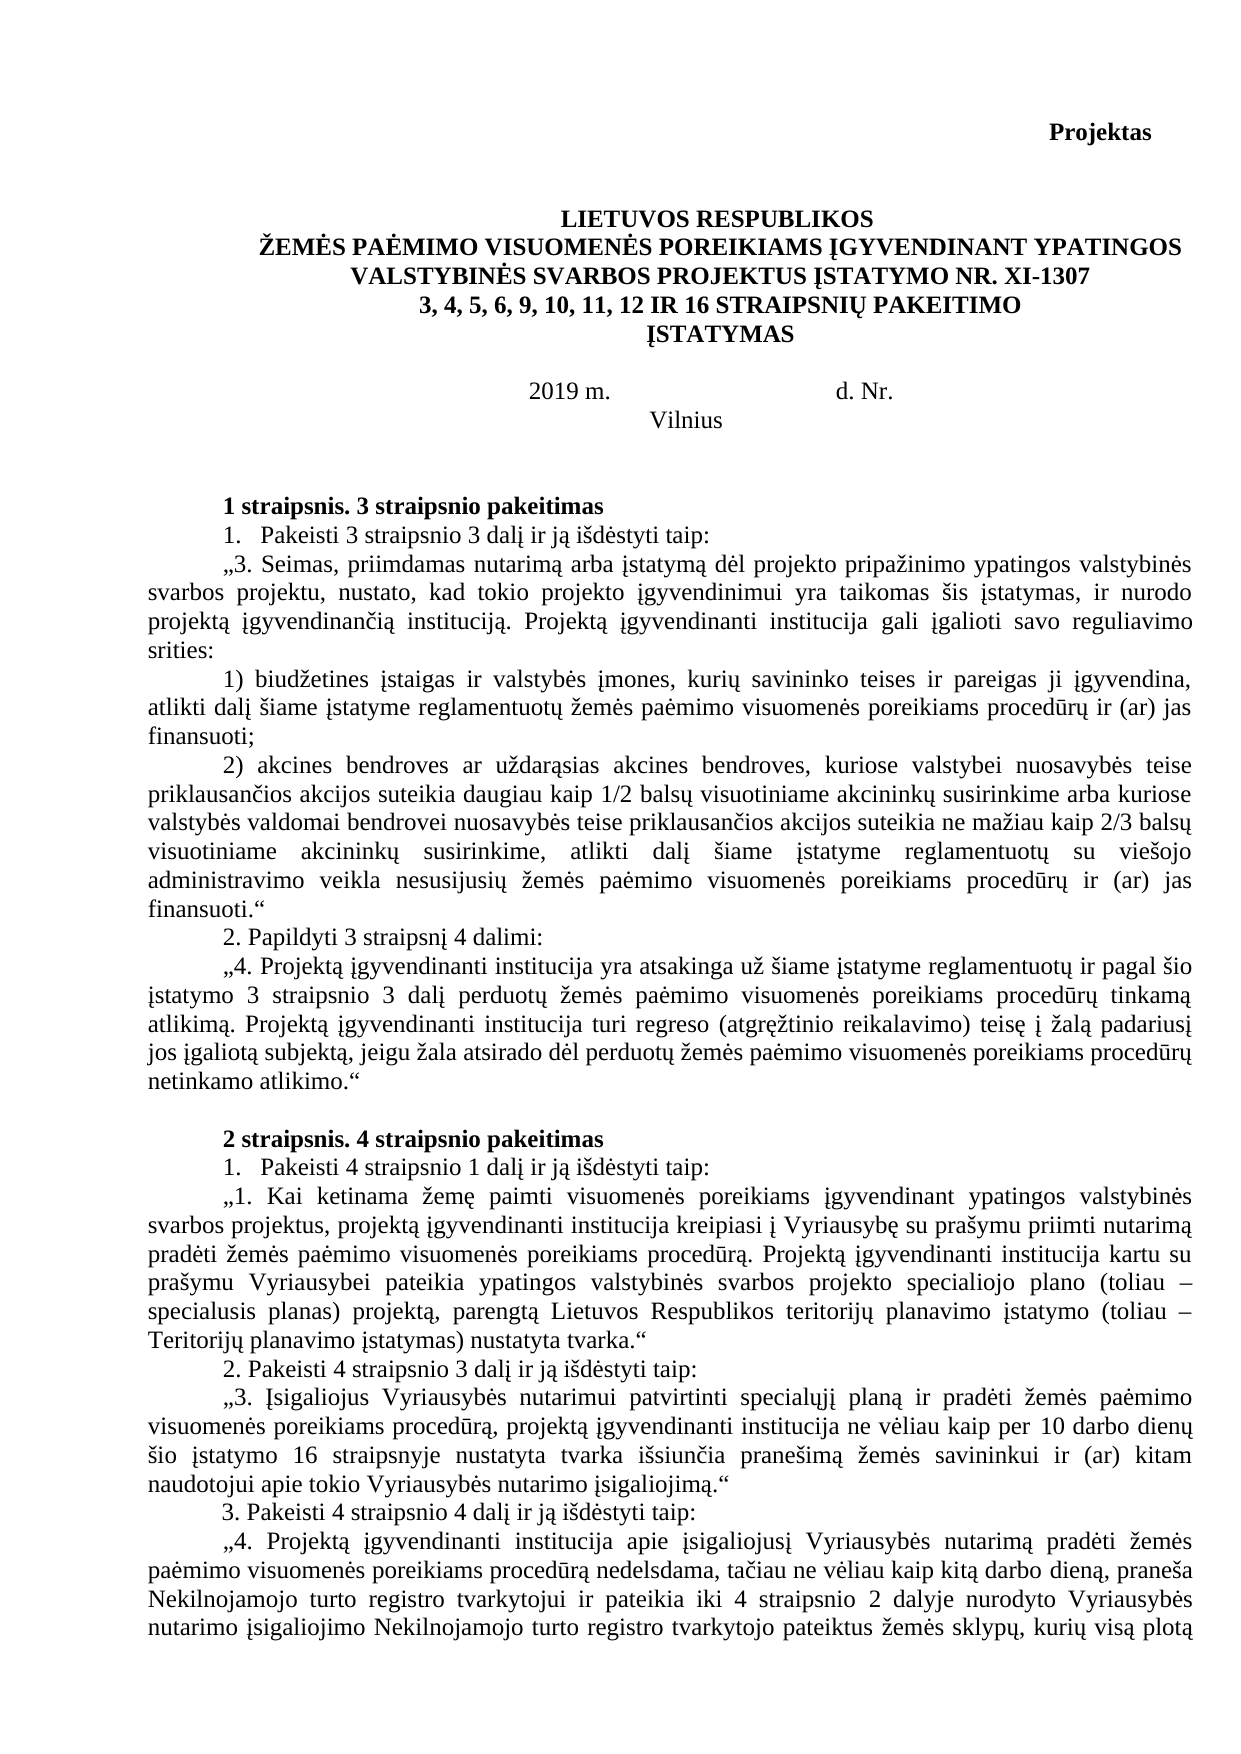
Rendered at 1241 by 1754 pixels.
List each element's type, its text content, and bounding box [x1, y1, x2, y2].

text 1. Pakeisti 3 straipsnio 3 dalį ir ją išdėstyti taip: [223, 520, 1193, 549]
text „4. Projektą įgyvendinanti institucija apie įsigaliojusį Vyriausybės nutarimą pradėti žemės paėmimo visuomenės poreikiams procedūrą nedelsdama, tačiau ne vėliau kaip kitą darbo dieną, praneša Nekilnojamojo turto registro tvarkytojui ir pateikia iki 4 straipsnio 2 dalyje nurodyto Vyriausybės nutarimo įsigaliojimo Nekilnojamojo turto registro tvarkytojo pateiktus žemės sklypų, kurių visą plotą [148, 1526, 1193, 1641]
text „3. Seimas, priimdamas nutarimą arba įstatymą dėl projekto pripažinimo ypatingos valstybinės svarbos projektu, nustato, kad tokio projekto įgyvendinimui yra taikomas šis įstatymas, ir nurodo projektą įgyvendinančią instituciją. Projektą įgyvendinanti institucija gali įgalioti savo reguliavimo srities: [148, 549, 1193, 664]
text ŽEMĖS PAĖMIMO VISUOMENĖS POREIKIAMS ĮGYVENDINANT YPATINGOS VALSTYBINĖS SVARBOS PROJEKTUS ĮSTATYMO NR. XI-1307 [248, 232, 1193, 290]
text Vilnius [248, 405, 1193, 434]
text 1) biudžetines įstaigas ir valstybės įmones, kurių savininko teises ir pareigas ji įgyvendina, atlikti dalį šiame įstatyme reglamentuotų žemės paėmimo visuomenės poreikiams procedūrų ir (ar) jas finansuoti; [148, 664, 1193, 750]
text 2019 m. d. Nr. [248, 376, 1193, 405]
text 1 straipsnis. 3 straipsnio pakeitimas [148, 491, 1193, 520]
text 1. Pakeisti 4 straipsnio 1 dalį ir ją išdėstyti taip: [223, 1152, 1193, 1181]
text 3. Pakeisti 4 straipsnio 4 dalį ir ją išdėstyti taip: [148, 1497, 1193, 1526]
text LIETUVOS RESPUBLIKOS [248, 204, 1193, 232]
text „4. Projektą įgyvendinanti institucija yra atsakinga už šiame įstatyme reglamentuotų ir pagal šio įstatymo 3 straipsnio 3 dalį perduotų žemės paėmimo visuomenės poreikiams procedūrų tinkamą atlikimą. Projektą įgyvendinanti institucija turi regreso (atgręžtinio reikalavimo) teisę į žalą padariusį jos įgaliotą subjektą, jeigu žala atsirado dėl perduotų žemės paėmimo visuomenės poreikiams procedūrų netinkamo atlikimo.“ [148, 951, 1193, 1095]
text 2 straipsnis. 4 straipsnio pakeitimas [148, 1124, 1193, 1152]
text „1. Kai ketinama žemę paimti visuomenės poreikiams įgyvendinant ypatingos valstybinės svarbos projektus, projektą įgyvendinanti institucija kreipiasi į Vyriausybę su prašymu priimti nutarimą pradėti žemės paėmimo visuomenės poreikiams procedūrą. Projektą įgyvendinanti institucija kartu su prašymu Vyriausybei pateikia ypatingos valstybinės svarbos projekto specialiojo plano (toliau – specialusis planas) projektą, parengtą Lietuvos Respublikos teritorijų planavimo įstatymo (toliau – Teritorijų planavimo įstatymas) nustatyta tvarka.“ [148, 1181, 1193, 1354]
text Projektas [148, 117, 1193, 146]
text ĮSTATYMAS [248, 319, 1193, 347]
text „3. Įsigaliojus Vyriausybės nutarimui patvirtinti specialųjį planą ir pradėti žemės paėmimo visuomenės poreikiams procedūrą, projektą įgyvendinanti institucija ne vėliau kaip per 10 darbo dienų šio įstatymo 16 straipsnyje nustatyta tvarka išsiunčia pranešimą žemės savininkui ir (ar) kitam naudotojui apie tokio Vyriausybės nutarimo įsigaliojimą.“ [148, 1382, 1193, 1497]
text 2) akcines bendroves ar uždarąsias akcines bendroves, kuriose valstybei nuosavybės teise priklausančios akcijos suteikia daugiau kaip 1/2 balsų visuotiniame akcininkų susirinkime arba kuriose valstybės valdomai bendrovei nuosavybės teise priklausančios akcijos suteikia ne mažiau kaip 2/3 balsų visuotiniame akcininkų susirinkime, atlikti dalį šiame įstatyme reglamentuotų su viešojo administravimo veikla nesusijusių žemės paėmimo visuomenės poreikiams procedūrų ir (ar) jas finansuoti.“ [148, 750, 1193, 922]
text 3, 4, 5, 6, 9, 10, 11, 12 IR 16 STRAIPSNIŲ PAKEITIMO [248, 290, 1193, 319]
text 2. Papildyti 3 straipsnį 4 dalimi: [148, 922, 1193, 951]
text 2. Pakeisti 4 straipsnio 3 dalį ir ją išdėstyti taip: [148, 1354, 1193, 1382]
